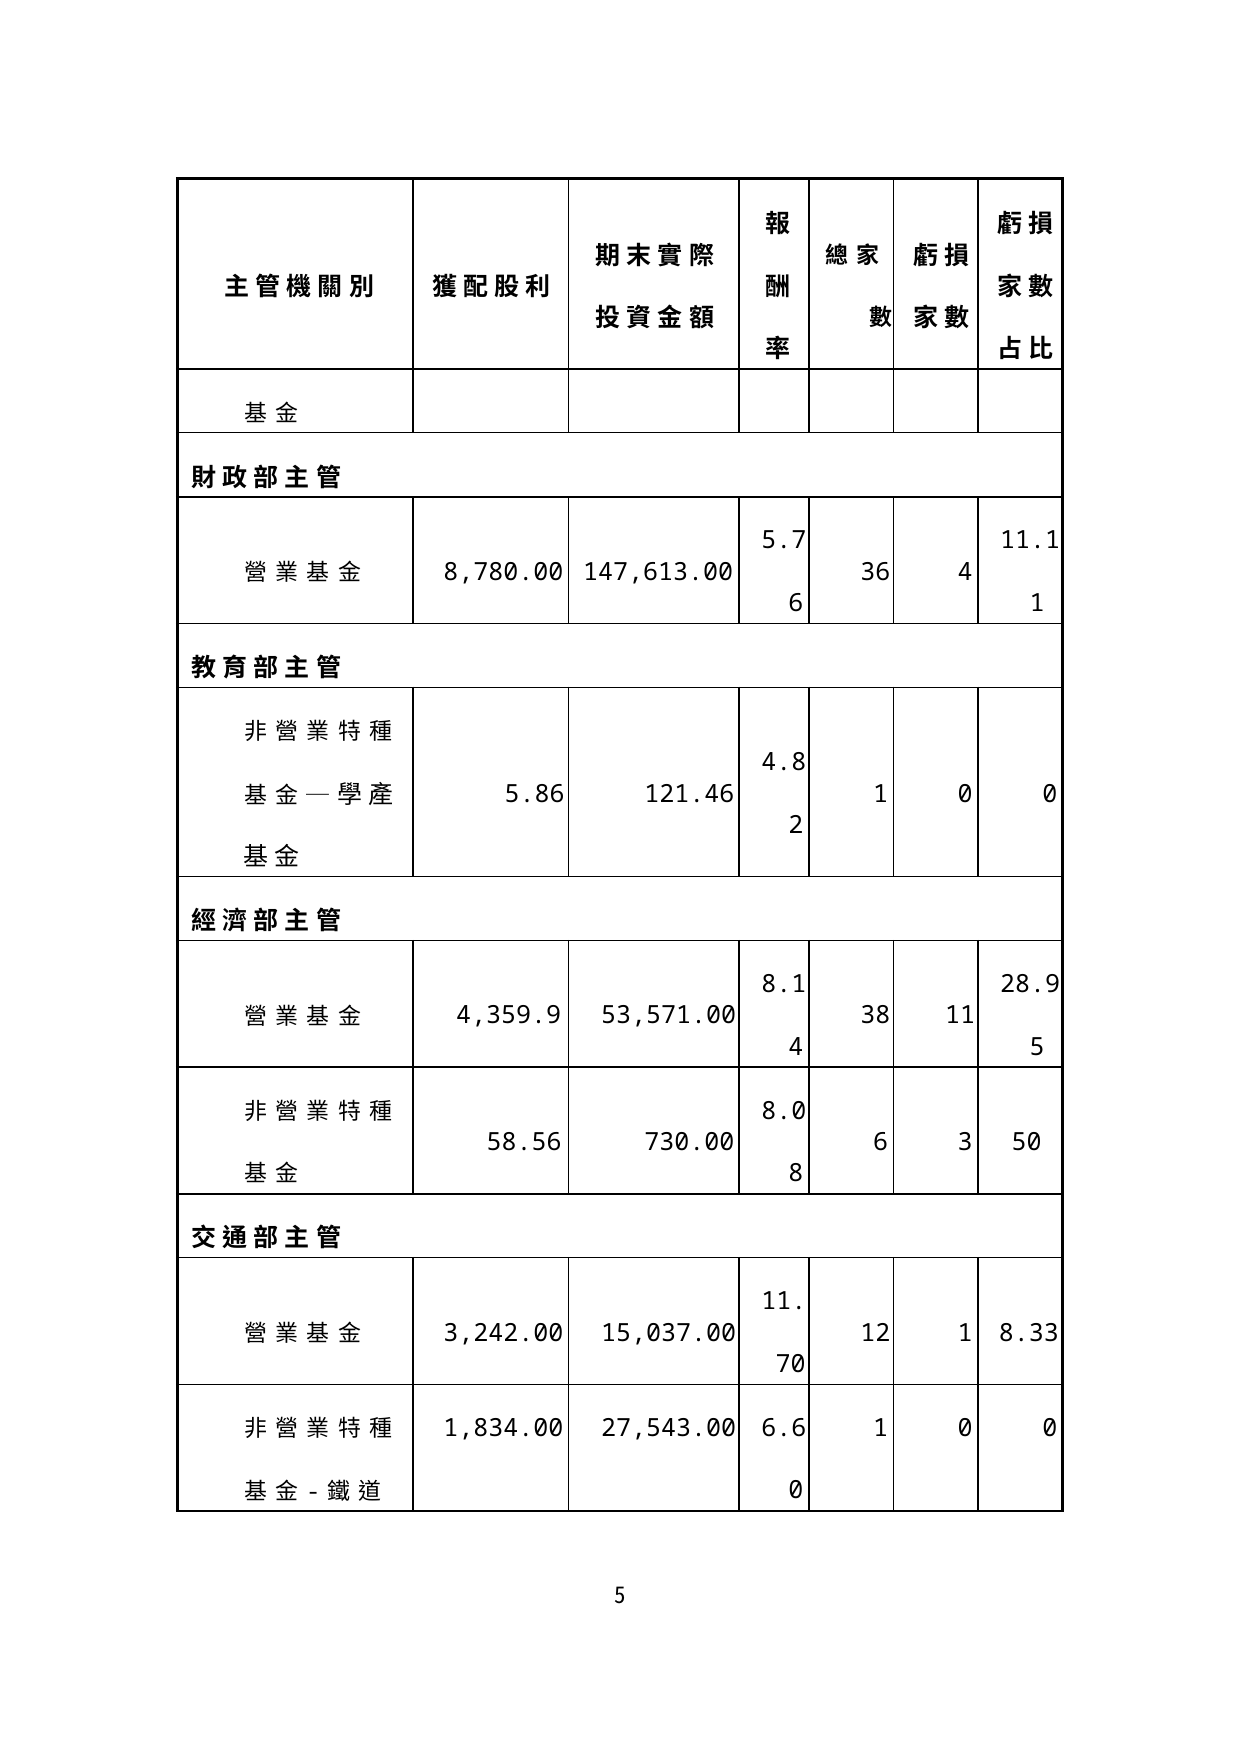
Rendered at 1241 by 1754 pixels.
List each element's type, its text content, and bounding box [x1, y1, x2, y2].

table_cell 經濟部主管 [179, 877, 1061, 940]
table_cell 非營業特種基金-鐵道 [179, 1385, 412, 1510]
table_cell [740, 370, 808, 432]
table_header 虧損家數占比 [979, 180, 1061, 368]
table_cell 53,571.00 [569, 941, 738, 1066]
table_cell 非營業特種基金 [179, 1068, 412, 1193]
table_cell 6 [810, 1068, 893, 1193]
table_cell 12 [810, 1258, 893, 1383]
table_header 總家數 [810, 180, 893, 368]
table_cell 8,780.00 [414, 498, 568, 622]
table_cell 營業基金 [179, 1258, 412, 1383]
table_cell 8.08 [740, 1068, 808, 1193]
table_cell 147,613.00 [569, 498, 738, 622]
table_cell 營業基金 [179, 498, 412, 622]
table_cell 28.95 [979, 941, 1061, 1066]
table_cell 1,834.00 [414, 1385, 568, 1510]
table_header 獲配股利 [414, 180, 568, 368]
table_cell 5.86 [414, 688, 568, 876]
table_cell 58.56 [414, 1068, 568, 1193]
table_cell 1 [810, 1385, 893, 1510]
table_cell 11.11 [979, 498, 1061, 622]
table_cell [979, 370, 1061, 432]
table_cell 4.82 [740, 688, 808, 876]
table_cell 基金 [179, 370, 412, 432]
table_cell 0 [979, 688, 1061, 876]
table_cell 4,359.9 [414, 941, 568, 1066]
table_cell 0 [894, 688, 977, 876]
table_cell 6.60 [740, 1385, 808, 1510]
table_cell 3,242.00 [414, 1258, 568, 1383]
table_cell 1 [894, 1258, 977, 1383]
table_cell 15,037.00 [569, 1258, 738, 1383]
table_cell 8.14 [740, 941, 808, 1066]
table_header 主管機關別 [179, 180, 412, 368]
table_cell 8.33 [979, 1258, 1061, 1383]
table_cell 11.70 [740, 1258, 808, 1383]
table_cell 50 [979, 1068, 1061, 1193]
table_cell 財政部主管 [179, 433, 1061, 496]
table_cell [414, 370, 568, 432]
table_cell 0 [894, 1385, 977, 1510]
table_cell 營業基金 [179, 941, 412, 1066]
table_header 虧損 家數 [894, 180, 977, 368]
table_cell 非營業特種基金─學產基金 [179, 688, 412, 876]
table_cell 36 [810, 498, 893, 622]
table_cell 交通部主管 [179, 1195, 1061, 1257]
table_cell 0 [979, 1385, 1061, 1510]
table_cell 11 [894, 941, 977, 1066]
table_cell 教育部主管 [179, 624, 1061, 687]
table_cell 1 [810, 688, 893, 876]
table_cell [810, 370, 893, 432]
table_header 報酬率 [740, 180, 808, 368]
table_cell [894, 370, 977, 432]
table_cell 27,543.00 [569, 1385, 738, 1510]
table_header 期末實際 投資金額 [569, 180, 738, 368]
table_cell 38 [810, 941, 893, 1066]
table_cell 4 [894, 498, 977, 622]
table_cell 121.46 [569, 688, 738, 876]
table_cell 3 [894, 1068, 977, 1193]
table_cell 5.76 [740, 498, 808, 622]
table_cell [569, 370, 738, 432]
table_cell 730.00 [569, 1068, 738, 1193]
